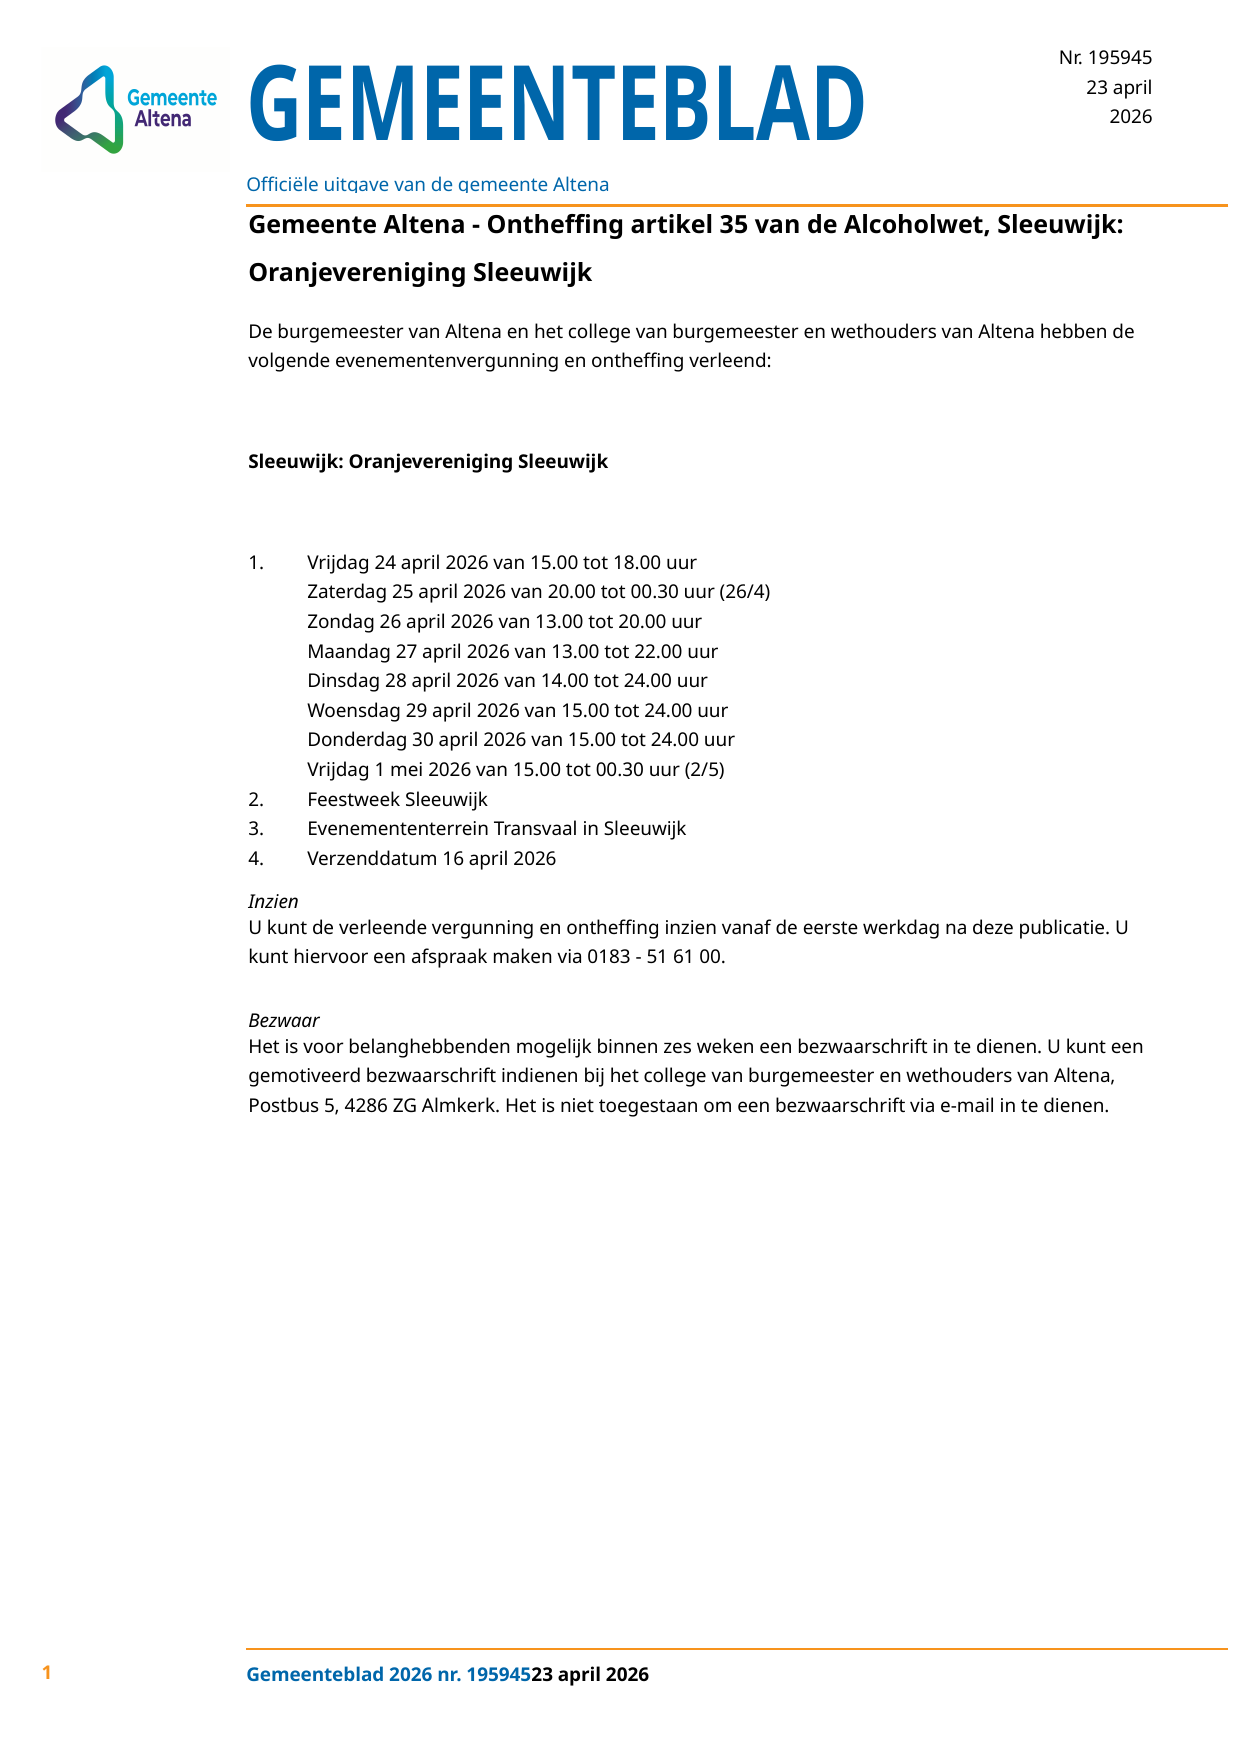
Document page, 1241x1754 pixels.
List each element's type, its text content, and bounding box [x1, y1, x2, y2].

list Vrijdag 24 april 2026 van 15.00 tot 18.00 uur [248, 549, 1152, 575]
list Donderdag 30 april 2026 van 15.00 tot 24.00 uur [248, 727, 1152, 752]
picture [41, 47, 231, 172]
text Gemeente Altena - Ontheffing artikel 35 van de Alcoholwet, Sleeuwijk: Oranjevereniging Sleeuwijk [248, 207, 1152, 288]
text U kunt de verleende vergunning en ontheffing inzien vanaf de eerste werkdag na deze publicatie. U kunt hiervoor een afspraak maken via 0183 - 51 61 00. [248, 914, 1152, 969]
text Inzien [248, 888, 1152, 914]
list Dinsdag 28 april 2026 van 14.00 tot 24.00 uur [248, 667, 1152, 693]
list Zaterdag 25 april 2026 van 20.00 tot 00.30 uur (26/4) [248, 579, 1152, 604]
list Vrijdag 1 mei 2026 van 15.00 tot 00.30 uur (2/5) [248, 756, 1152, 782]
text De burgemeester van Altena en het college van burgemeester en wethouders van Altena hebben de volgende evenementenvergunning en ontheffing verleend: [248, 318, 1152, 373]
list Evenemententerrein Transvaal in Sleeuwijk [248, 815, 1152, 841]
list Verzenddatum 16 april 2026 [248, 845, 1152, 871]
list Zondag 26 april 2026 van 13.00 tot 20.00 uur [248, 608, 1152, 634]
list Feestweek Sleeuwijk [248, 786, 1152, 812]
list Maandag 27 april 2026 van 13.00 tot 22.00 uur [248, 638, 1152, 664]
text Sleeuwijk: Oranjevereniging Sleeuwijk [248, 448, 1152, 474]
list Woensdag 29 april 2026 van 15.00 tot 24.00 uur [248, 697, 1152, 723]
text Het is voor belanghebbenden mogelijk binnen zes weken een bezwaarschrift in te dienen. U kunt een gemotiveerd bezwaarschrift indienen bij het college van burgemeester en wethouders van Altena, Postbus 5, 4286 ZG Almkerk. Het is niet toegestaan om een bezwaarschrift via e-mail in te dienen. [248, 1033, 1152, 1118]
text Bezwaar [248, 1007, 1152, 1033]
